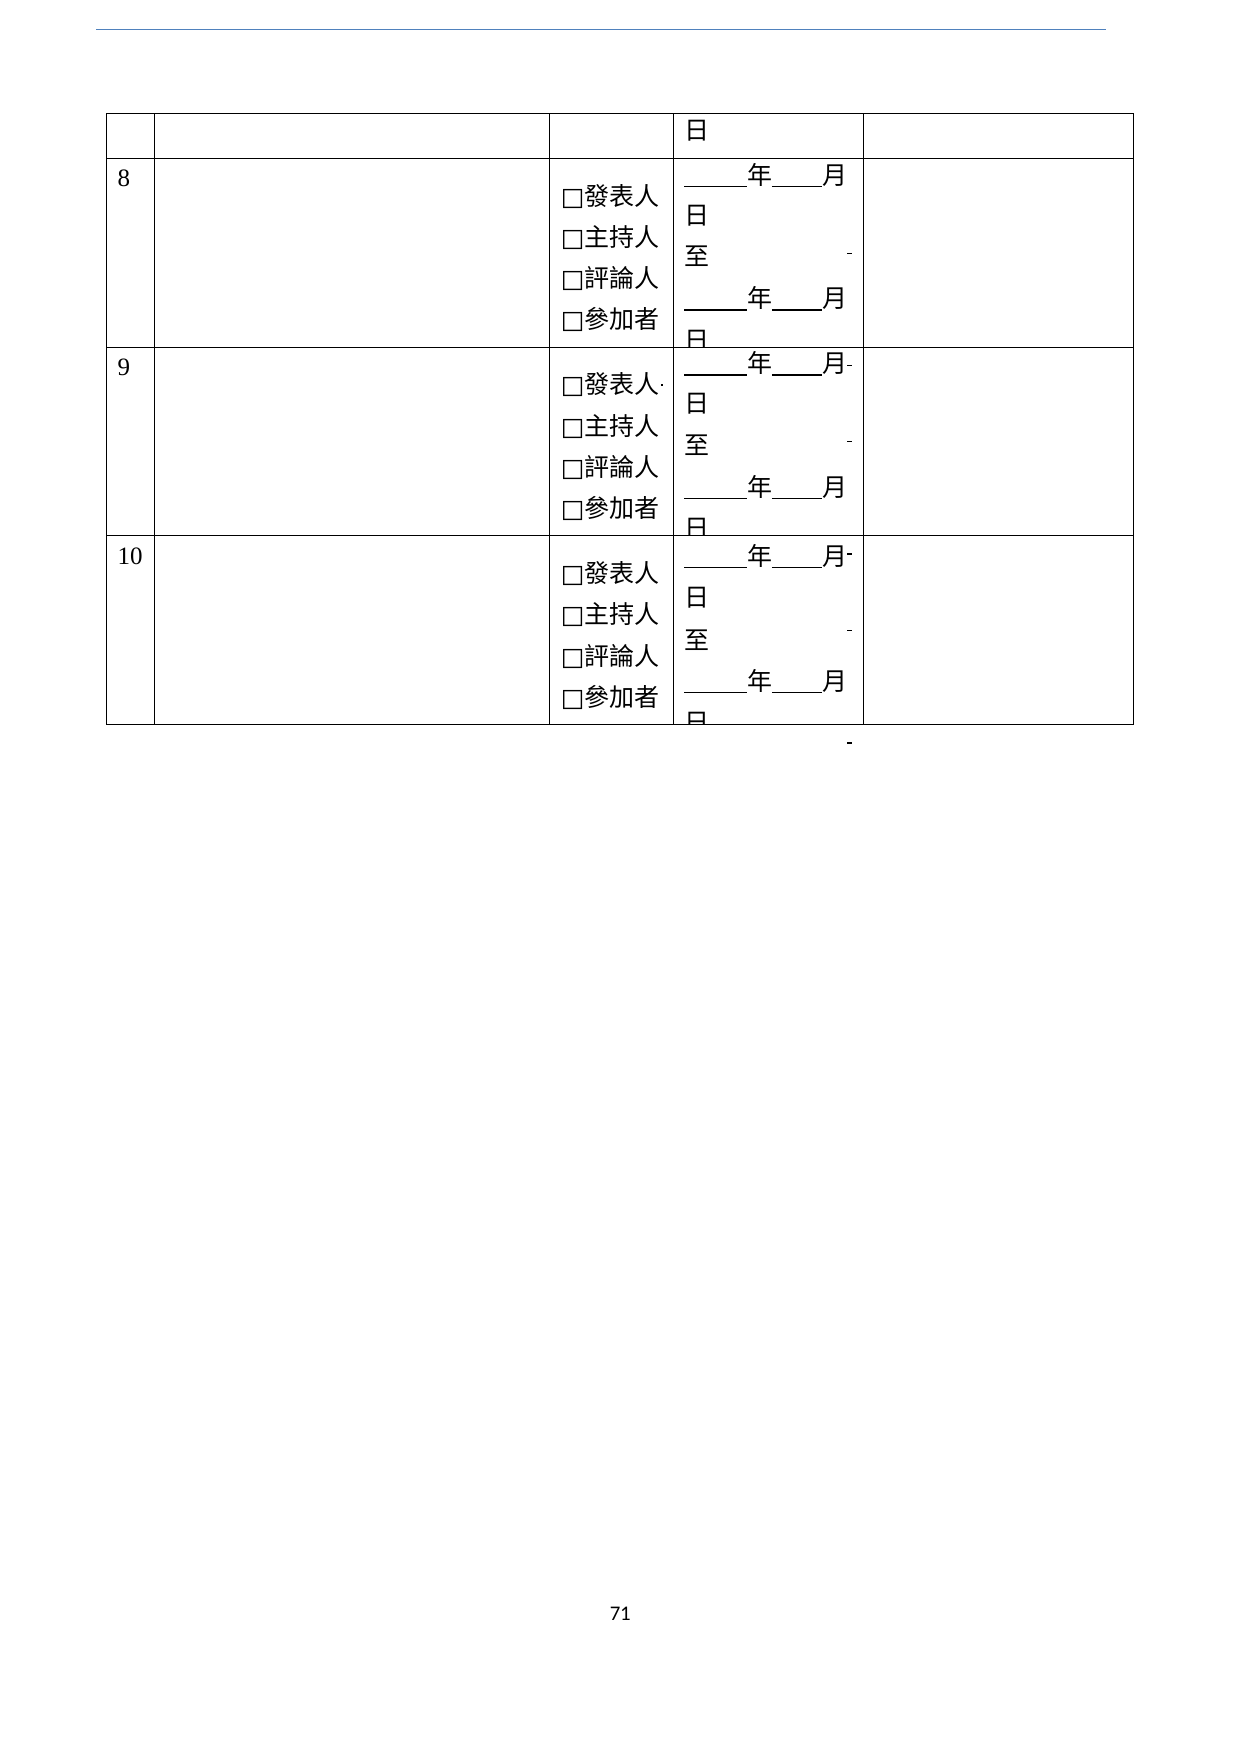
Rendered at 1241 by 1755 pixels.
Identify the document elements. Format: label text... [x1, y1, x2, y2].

table_cell [864, 159, 1133, 347]
table_cell 年 月 日 至 年 月 日 [674, 159, 863, 347]
table_cell 10 [107, 536, 154, 724]
table_header 日 [674, 114, 863, 158]
table_cell [864, 348, 1133, 535]
table_header [107, 114, 154, 158]
table_cell 9 [107, 348, 154, 535]
table_cell [864, 536, 1133, 724]
table_header [864, 114, 1133, 158]
table_cell □發表人 □主持人 □評論人 □參加者 [550, 159, 673, 347]
table_cell □發表人 □主持人 □評論人 □參加者 [550, 536, 673, 724]
table_cell [155, 159, 549, 347]
table_cell 8 [107, 159, 154, 347]
table_cell [155, 536, 549, 724]
table_header [550, 114, 673, 158]
table_cell 年 月 日 至 年 月 日 [674, 536, 863, 724]
table_cell □發表人 □主持人 □評論人 □參加者 [550, 348, 673, 535]
table_cell [155, 348, 549, 535]
table_header [155, 114, 549, 158]
table_cell 年 月 日 至 年 月 日 [674, 348, 863, 535]
